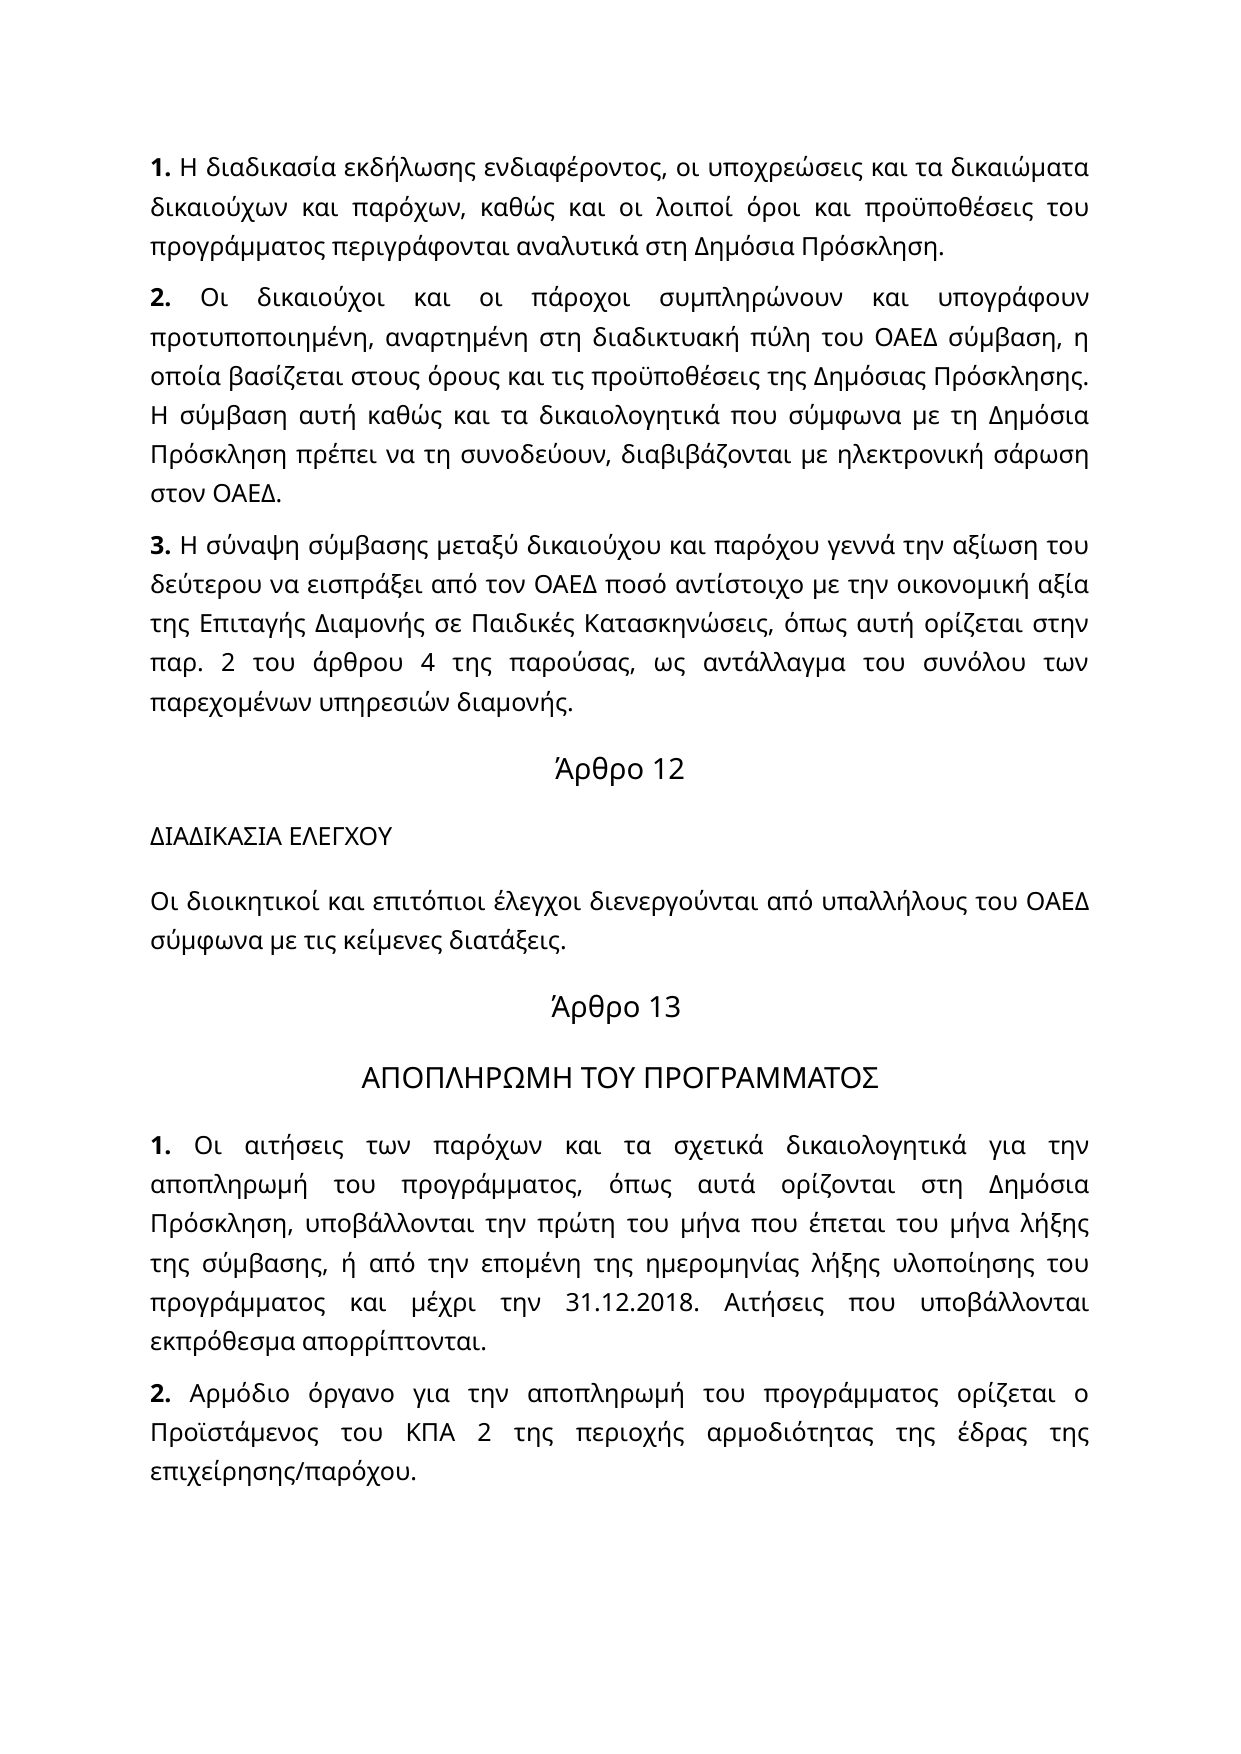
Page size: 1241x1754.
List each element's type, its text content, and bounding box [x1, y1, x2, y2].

text 1. Η διαδικασία εκδήλωσης ενδιαφέροντος, οι υποχρεώσεις και τα δικαιώματα δικαιούχων και παρόχων, καθώς και οι λοιποί όροι και προϋποθέσεις του προγράμματος περιγράφονται αναλυτικά στη Δημόσια Πρόσκληση. [150, 150, 1090, 262]
text ΔΙΑΔΙΚΑΣΙΑ ΕΛΕΓΧΟΥ [150, 819, 1090, 853]
text 2. Οι δικαιούχοι και οι πάροχοι συμπληρώνουν και υπογράφουν προτυποποιημένη, αναρτημένη στη διαδικτυακή πύλη του ΟΑΕΔ σύμβαση, η οποία βασίζεται στους όρους και τις προϋποθέσεις της Δημόσιας Πρόσκλησης. Η σύμβαση αυτή καθώς και τα δικαιολογητικά που σύμφωνα με τη Δημόσια Πρόσκληση πρέπει να τη συνοδεύουν, διαβιβάζονται με ηλεκτρονική σάρωση στον ΟΑΕΔ. [150, 280, 1090, 510]
subtitle Άρθρο 13 [150, 986, 1090, 1026]
text 2. Αρμόδιο όργανο για την αποπληρωμή του προγράμματος ορίζεται ο Προϊστάμενος του ΚΠΑ 2 της περιοχής αρμοδιότητας της έδρας της επιχείρησης/παρόχου. [150, 1375, 1090, 1488]
text 1. Οι αιτήσεις των παρόχων και τα σχετικά δικαιολογητικά για την αποπληρωμή του προγράμματος, όπως αυτά ορίζονται στη Δημόσια Πρόσκληση, υποβάλλονται την πρώτη του μήνα που έπεται του μήνα λήξης της σύμβασης, ή από την επομένη της ημερομηνίας λήξης υλοποίησης του προγράμματος και μέχρι την 31.12.2018. Αιτήσεις που υποβάλλονται εκπρόθεσμα απορρίπτονται. [150, 1128, 1090, 1358]
subtitle Άρθρο 12 [150, 748, 1090, 788]
text Οι διοικητικοί και επιτόπιοι έλεγχοι διενεργούνται από υπαλλήλους του ΟΑΕΔ σύμφωνα με τις κείμενες διατάξεις. [150, 883, 1090, 956]
text 3. Η σύναψη σύμβασης μεταξύ δικαιούχου και παρόχου γεννά την αξίωση του δεύτερου να εισπράξει από τον ΟΑΕΔ ποσό αντίστοιχο με την οικονομική αξία της Επιταγής Διαμονής σε Παιδικές Κατασκηνώσεις, όπως αυτή ορίζεται στην παρ. 2 του άρθρου 4 της παρούσας, ως αντάλλαγμα του συνόλου των παρεχομένων υπηρεσιών διαμονής. [150, 527, 1090, 718]
subtitle ΑΠΟΠΛΗΡΩΜΗ ΤΟΥ ΠΡΟΓΡΑΜΜΑΤΟΣ [150, 1057, 1090, 1097]
